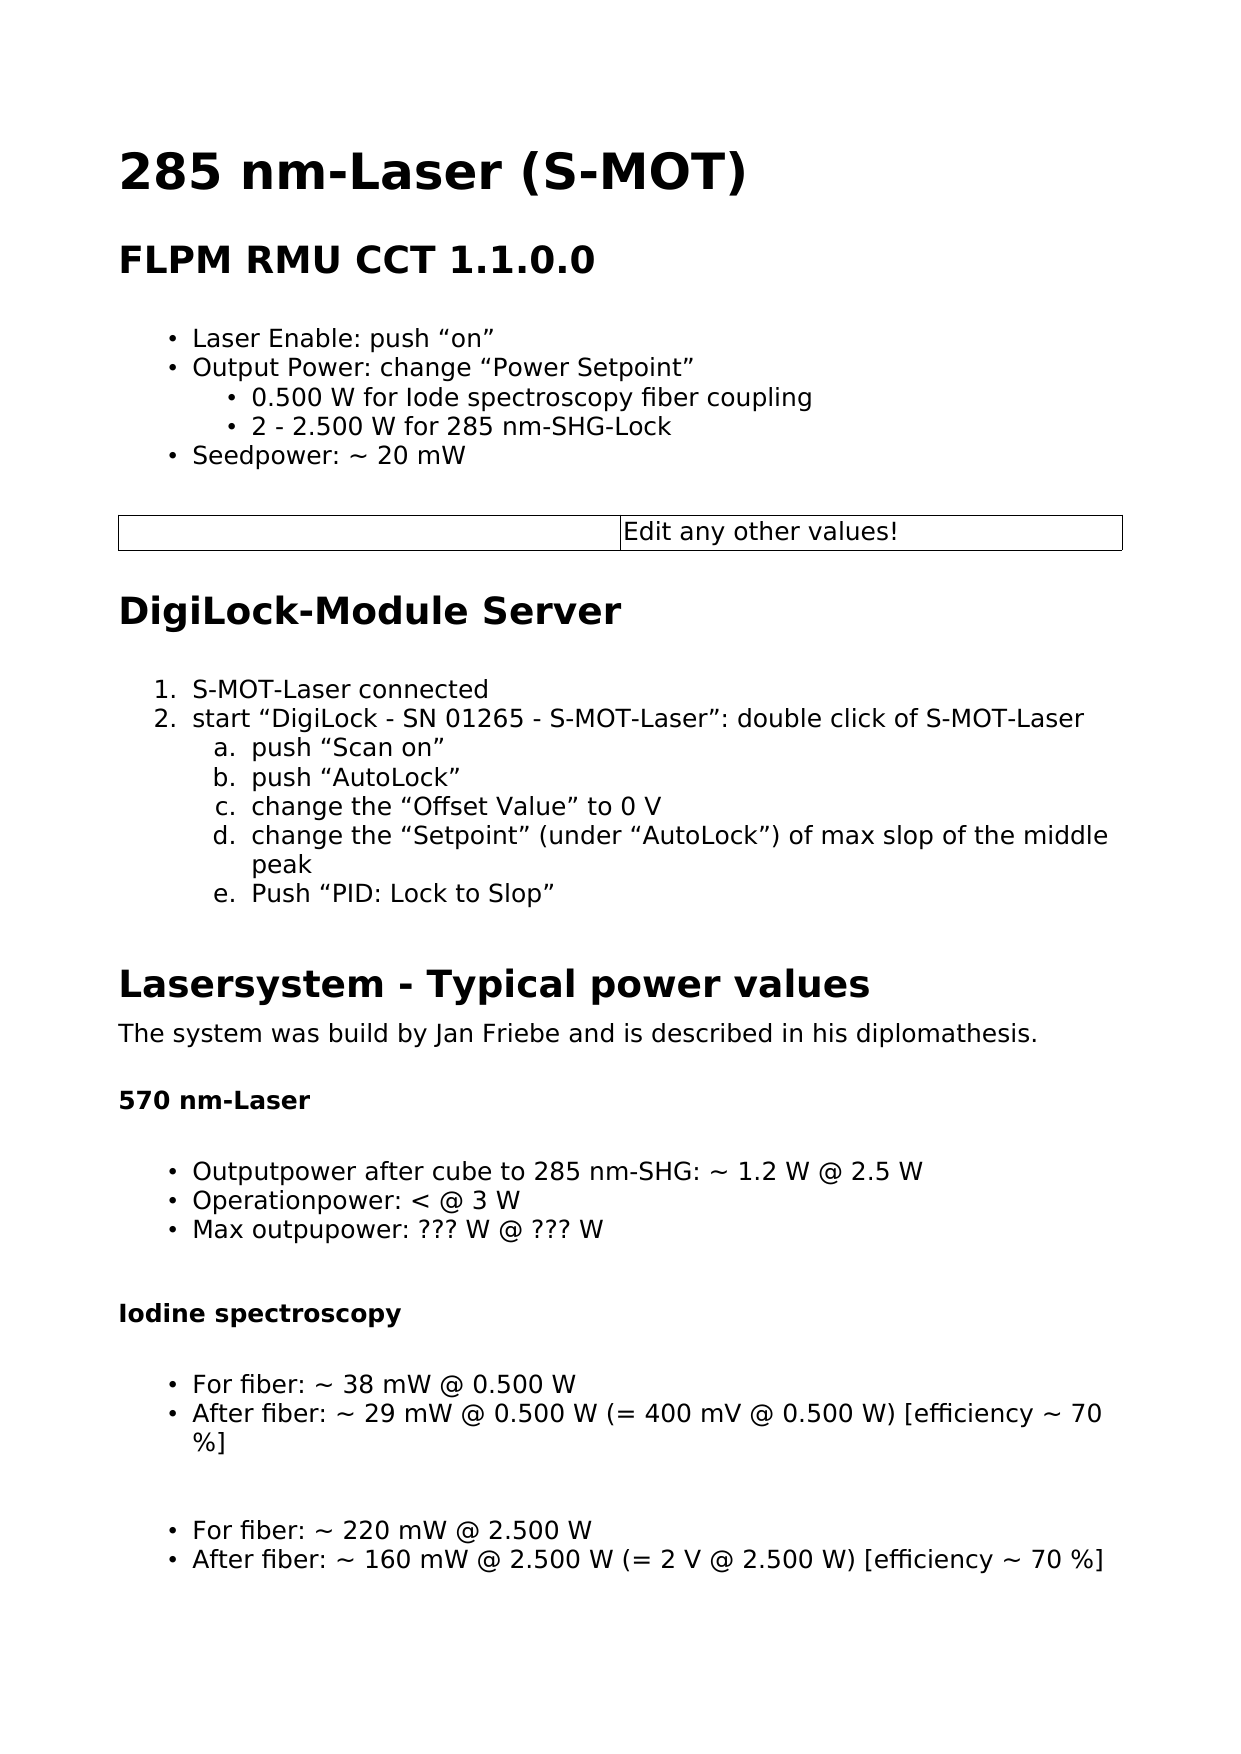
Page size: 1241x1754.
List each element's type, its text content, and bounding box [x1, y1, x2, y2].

list change the “Setpoint” (under “AutoLock”) of max slop of the middle peak [236, 821, 1122, 879]
text The system was build by Jan Friebe and is described in his diplomathesis. [118, 1019, 1122, 1048]
list Output Power: change “Power Setpoint” [177, 354, 1122, 383]
subtitle 285 nm-Laser (S-MOT) [118, 143, 1122, 201]
list After fiber: ~ 160 mW @ 2.500 W (= 2 V @ 2.500 W) [efficiency ~ 70 %] [177, 1546, 1122, 1575]
subtitle Lasersystem - Typical power values [118, 963, 1122, 1007]
list Laser Enable: push “on” [177, 324, 1122, 354]
subtitle Iodine spectroscopy [118, 1299, 1122, 1328]
subtitle DigiLock-Module Server [118, 589, 1122, 633]
list push “Scan on” [236, 733, 1122, 763]
list For fiber: ~ 220 mW @ 2.500 W [177, 1517, 1122, 1546]
list For fiber: ~ 38 mW @ 0.500 W [177, 1370, 1122, 1399]
list push “AutoLock” [236, 763, 1122, 792]
table_header Edit any other values! [621, 516, 1122, 550]
list Max outpupower: ??? W @ ??? W [177, 1215, 1122, 1244]
list S-MOT-Laser connected [177, 675, 1122, 704]
list Push “PID: Lock to Slop” [236, 879, 1122, 908]
table_header [119, 516, 620, 550]
subtitle FLPM RMU CCT 1.1.0.0 [118, 239, 1122, 282]
list Operationpower: < @ 3 W [177, 1186, 1122, 1215]
list Outputpower after cube to 285 nm-SHG: ~ 1.2 W @ 2.5 W [177, 1157, 1122, 1186]
list start “DigiLock - SN 01265 - S-MOT-Laser”: double click of S-MOT-Laser [177, 704, 1122, 733]
list After fiber: ~ 29 mW @ 0.500 W (= 400 mV @ 0.500 W) [efficiency ~ 70 %] [177, 1399, 1122, 1458]
subtitle 570 nm-Laser [118, 1086, 1122, 1115]
list change the “Offset Value” to 0 V [236, 792, 1122, 821]
list 0.500 W for Iode spectroscopy fiber coupling [236, 383, 1122, 412]
list Seedpower: ~ 20 mW [177, 441, 1122, 470]
list 2 - 2.500 W for 285 nm-SHG-Lock [236, 412, 1122, 441]
